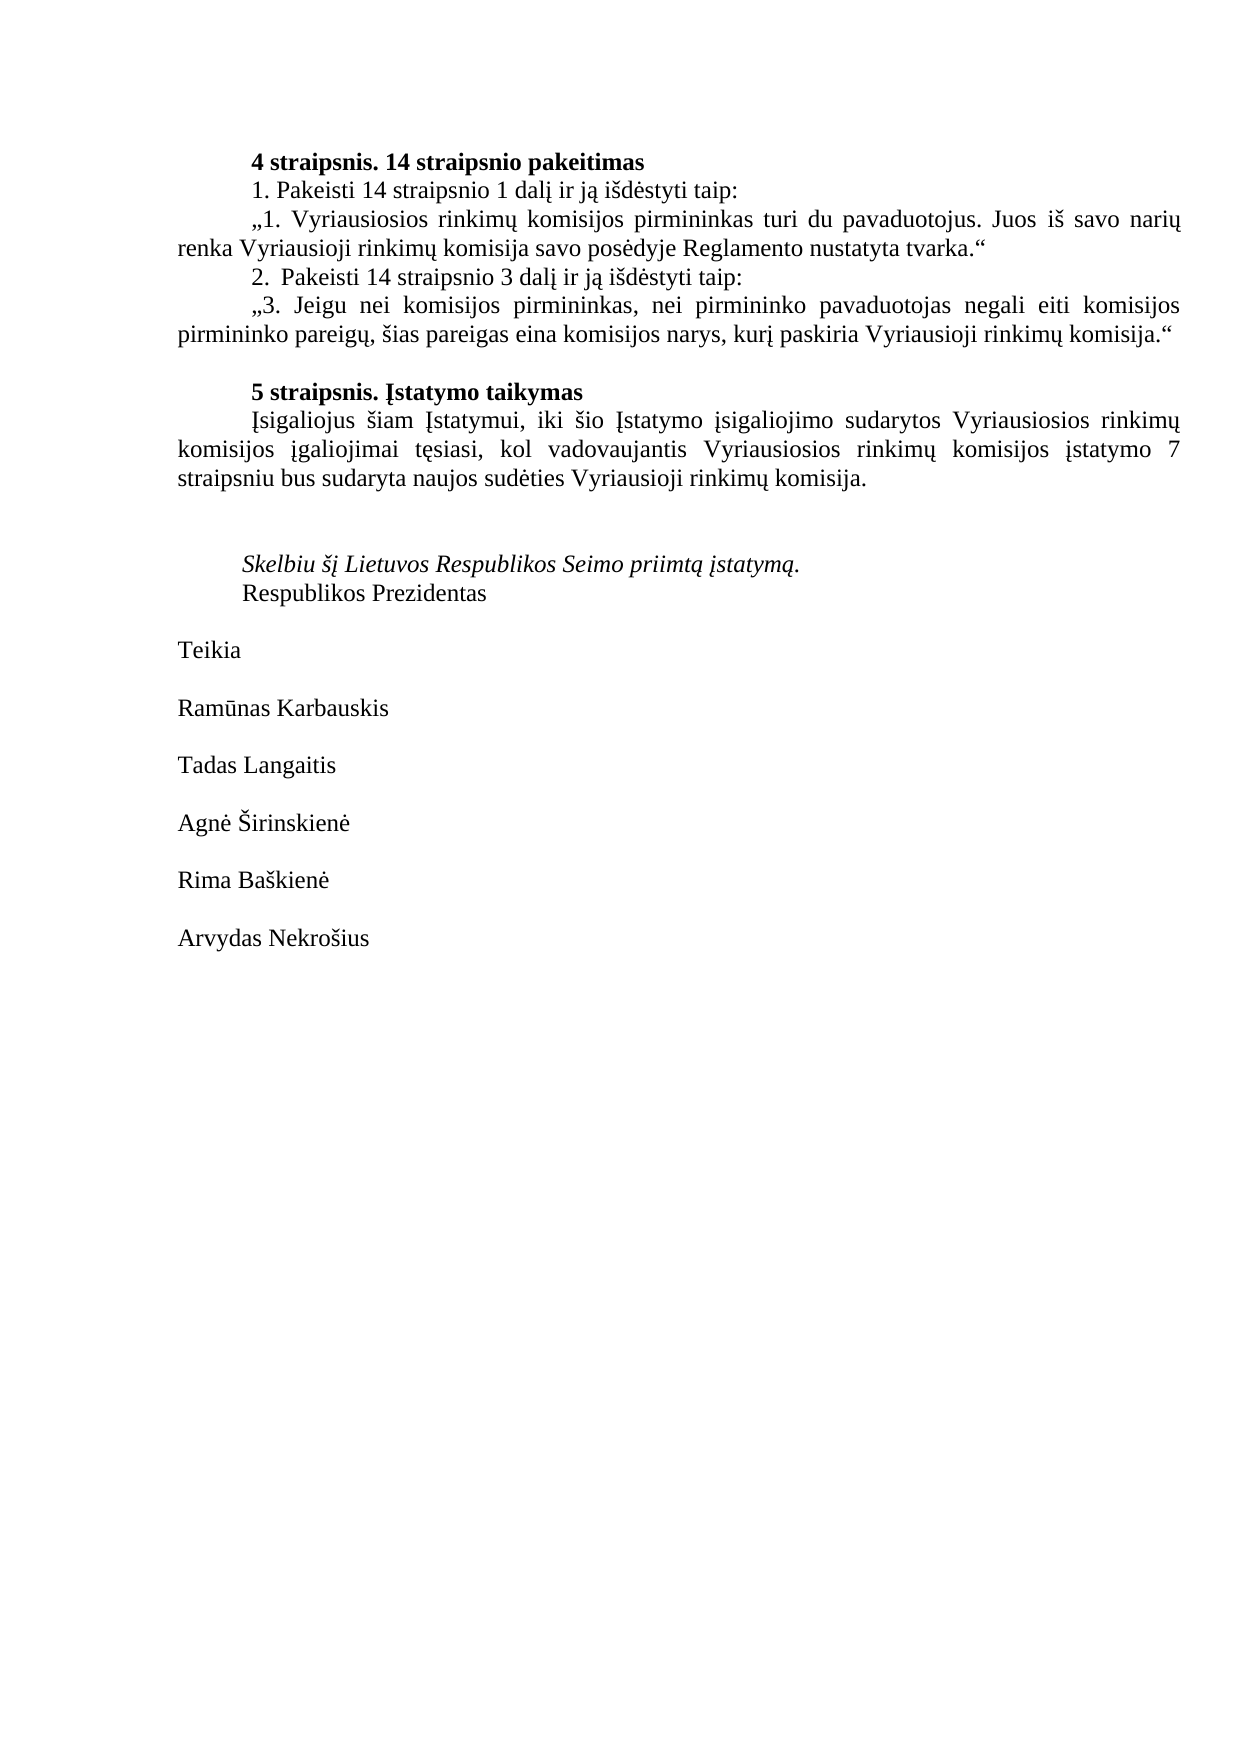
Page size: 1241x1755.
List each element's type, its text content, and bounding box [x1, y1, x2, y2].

text Rima Baškienė [177, 866, 1181, 894]
text 5 straipsnis. Įstatymo taikymas [177, 377, 1181, 406]
text „3. Jeigu nei komisijos pirmininkas, nei pirmininko pavaduotojas negali eiti komisijos pirmininko pareigų, šias pareigas eina komisijos narys, kurį paskiria Vyriausioji rinkimų komisija.“ [177, 291, 1181, 348]
text Arvydas Nekrošius [177, 923, 1181, 952]
text „1. Vyriausiosios rinkimų komisijos pirmininkas turi du pavaduotojus. Juos iš savo narių renka Vyriausioji rinkimų komisija savo posėdyje Reglamento nustatyta tvarka.“ [177, 204, 1181, 262]
text Įsigaliojus šiam Įstatymui, iki šio Įstatymo įsigaliojimo sudarytos Vyriausiosios rinkimų komisijos įgaliojimai tęsiasi, kol vadovaujantis Vyriausiosios rinkimų komisijos įstatymo 7 straipsniu bus sudaryta naujos sudėties Vyriausioji rinkimų komisija. [177, 406, 1181, 492]
text 1. Pakeisti 14 straipsnio 1 dalį ir ją išdėstyti taip: [177, 176, 1181, 204]
text Teikia [177, 636, 1181, 664]
text 4 straipsnis. 14 straipsnio pakeitimas [177, 147, 1181, 176]
text Respublikos Prezidentas [177, 578, 1181, 607]
text Ramūnas Karbauskis [177, 693, 1181, 722]
text 2. Pakeisti 14 straipsnio 3 dalį ir ją išdėstyti taip: [177, 262, 1181, 291]
text Tadas Langaitis [177, 751, 1181, 779]
text Skelbiu šį Lietuvos Respublikos Seimo priimtą įstatymą. [177, 549, 1181, 578]
text Agnė Širinskienė [177, 808, 1181, 837]
